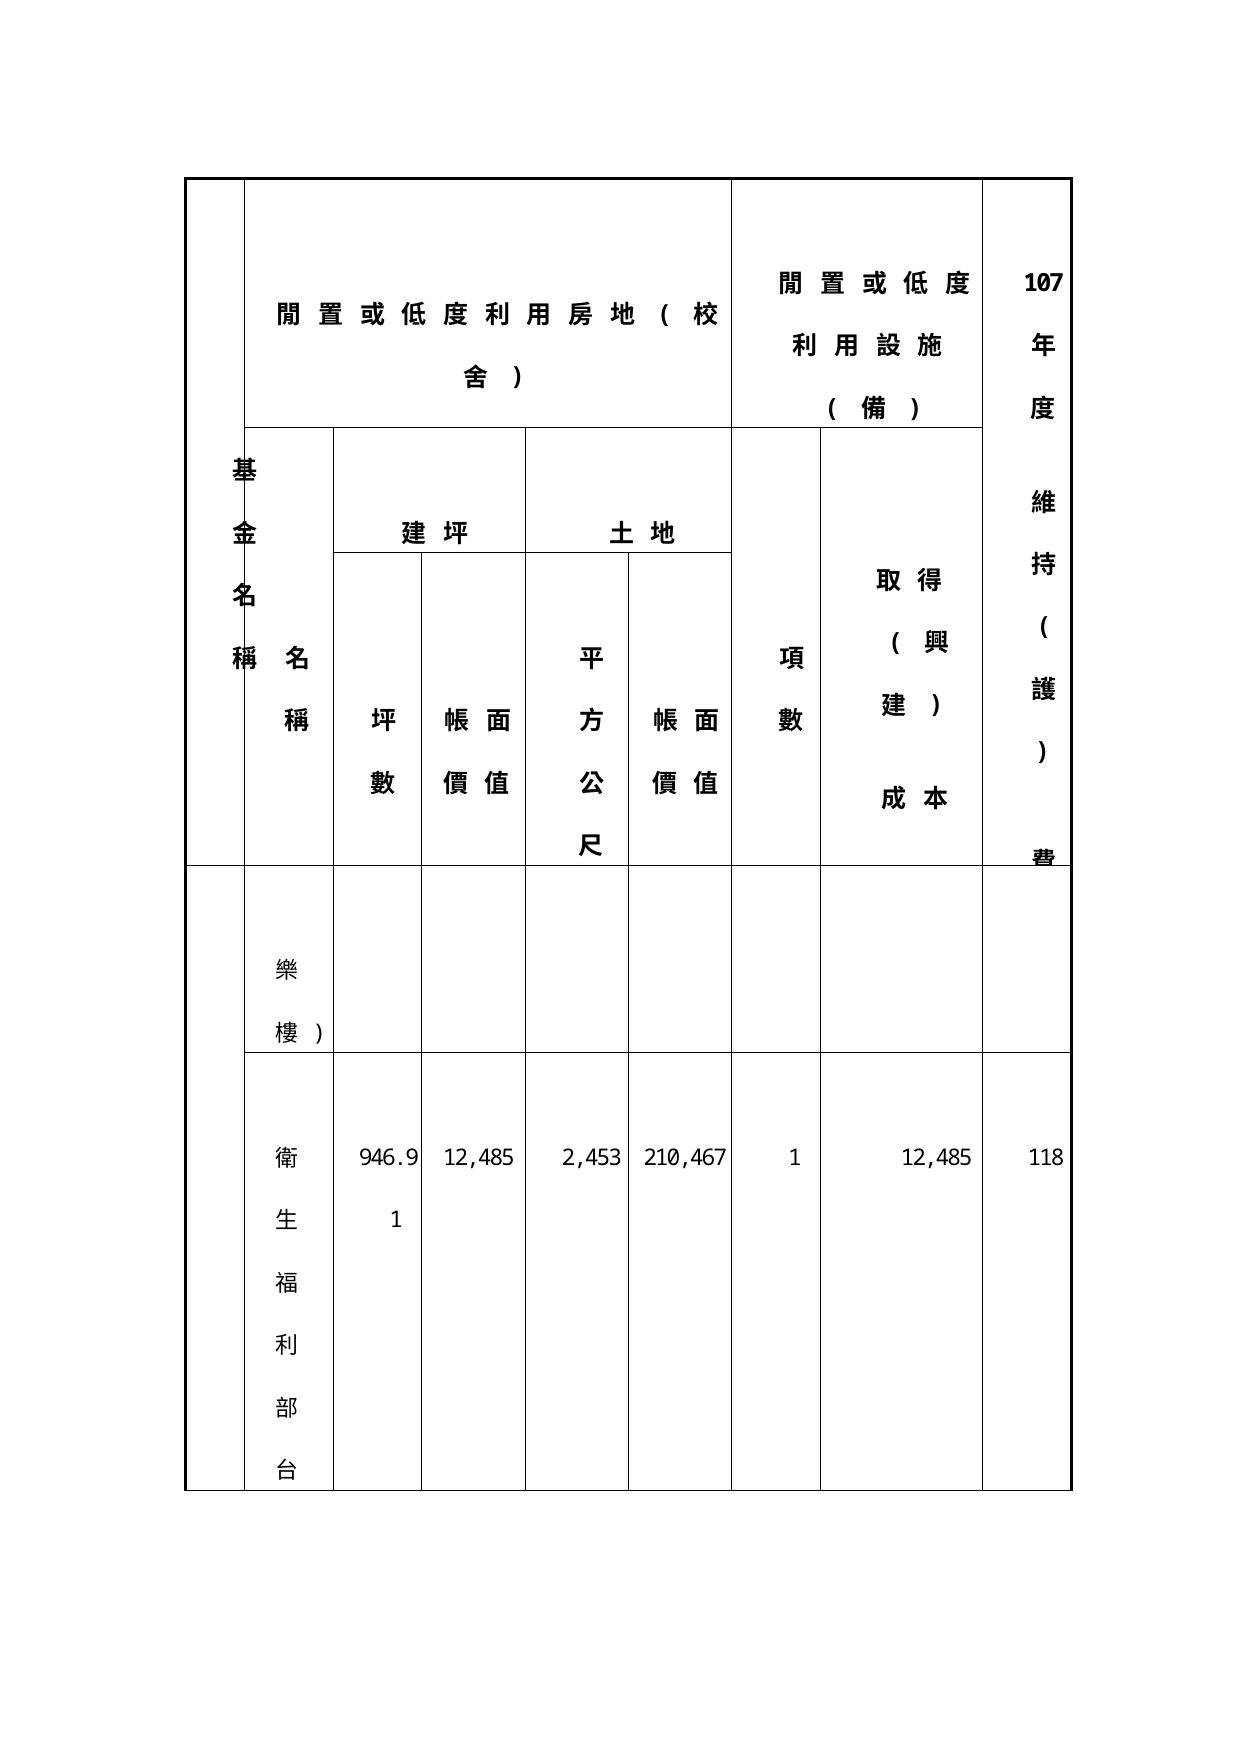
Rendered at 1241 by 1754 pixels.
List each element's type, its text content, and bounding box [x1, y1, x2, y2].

table_cell 建坪 [334, 428, 525, 552]
table_cell 名稱 [245, 428, 333, 865]
table_cell 1 [732, 1053, 820, 1490]
table_header 閒置或低度利用設施(備) [732, 180, 982, 427]
table_cell [422, 866, 525, 1052]
table_header 閒置或低度利用房地(校舍) [245, 180, 731, 427]
table_cell 項數 [732, 428, 820, 865]
table_cell 210,467 [629, 1053, 731, 1490]
table_cell 平方公尺 [526, 553, 628, 865]
table_cell [732, 866, 820, 1052]
table_cell [526, 866, 628, 1052]
table_cell 帳面價值 [422, 553, 525, 865]
table_cell 12,485 [422, 1053, 525, 1490]
table_cell [983, 866, 1070, 1052]
table_cell 946.91 [334, 1053, 421, 1490]
table_cell [821, 866, 982, 1052]
table_cell 取得(興建) 成本 [821, 428, 982, 865]
table_cell 醫療藥品基金 [187, 866, 244, 1490]
table_header 107年度 維持(護) 費用 [983, 180, 1070, 865]
table_cell 土地 [526, 428, 731, 552]
table_header 基金 名稱 [187, 180, 244, 865]
table_cell 帳面價值 [629, 553, 731, 865]
table_cell 2,453 [526, 1053, 628, 1490]
table_cell [629, 866, 731, 1052]
table_cell [334, 866, 421, 1052]
table_cell 樂樓) [245, 866, 333, 1052]
table_cell 118 [983, 1053, 1070, 1490]
table_cell 坪數 [334, 553, 421, 865]
table_cell 12,485 [821, 1053, 982, 1490]
table_cell 衛生福利部台 [245, 1053, 333, 1490]
